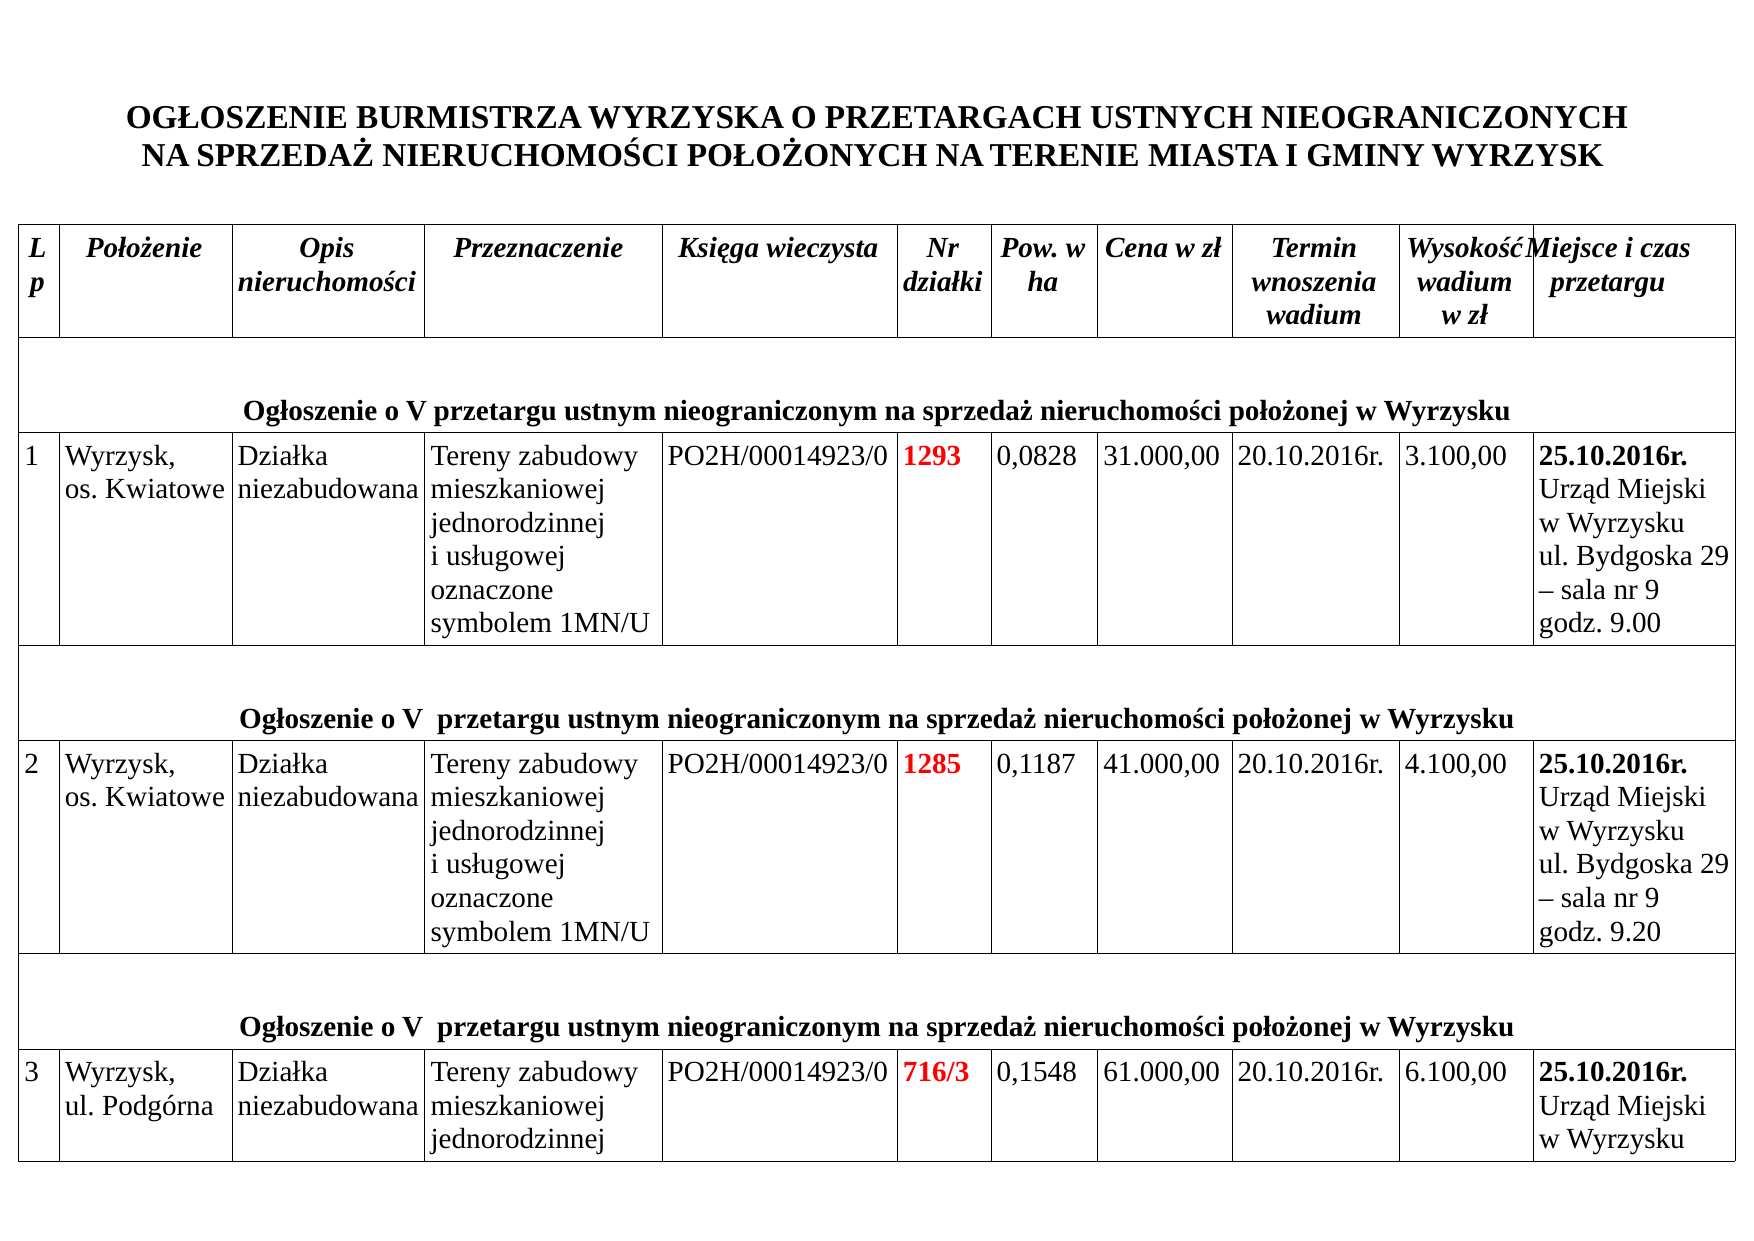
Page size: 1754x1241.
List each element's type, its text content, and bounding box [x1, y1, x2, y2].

table_header Wysokość wadium w zł [1400, 225, 1533, 337]
table_cell Tereny zabudowy mieszkaniowej jednorodzinnej i usługowej oznaczone symbolem 1MN/U [425, 741, 662, 953]
table_cell PO2H/00014923/0 [663, 741, 897, 953]
table_cell 2 [19, 741, 59, 953]
table_cell Wyrzysk, os. Kwiatowe [60, 433, 232, 645]
table_cell 4.100,00 [1400, 741, 1533, 953]
table_header Lp [19, 225, 59, 337]
table_cell 716/3 [898, 1050, 991, 1161]
table_cell 1 [19, 433, 59, 645]
table_cell 20.10.2016r. [1233, 433, 1399, 645]
text OGŁOSZENIE BURMISTRZA WYRZYSKA O PRZETARGACH USTNYCH NIEOGRANICZONYCH NA SPRZEDAŻ NIERUCHOMOŚCI POŁOŻONYCH NA TERENIE MIASTA I GMINY WYRZYSK [59, 97, 1695, 174]
table_header Położenie [60, 225, 232, 337]
table_cell Tereny zabudowy mieszkaniowej jednorodzinnej i usługowej oznaczone symbolem 1MN/U [425, 433, 662, 645]
table_cell 1285 [898, 741, 991, 953]
table_cell 61.000,00 [1098, 1050, 1232, 1161]
table_cell Działka niezabudowana [233, 1050, 424, 1161]
table_cell 0,1548 [992, 1050, 1097, 1161]
table_cell 3.100,00 [1400, 433, 1533, 645]
table_cell 25.10.2016r. Urząd Miejski w Wyrzysku ul. Bydgoska 29 – sala nr 9 godz. 9.00 [1534, 433, 1735, 645]
table_cell Działka niezabudowana [233, 741, 424, 953]
table_cell Ogłoszenie o V przetargu ustnym nieograniczonym na sprzedaż nieruchomości położonej w Wyrzysku [19, 646, 1735, 740]
table_cell 41.000,00 [1098, 741, 1232, 953]
table_cell 20.10.2016r. [1233, 1050, 1399, 1161]
table_header Przeznaczenie [425, 225, 662, 337]
table_header Pow. w ha [992, 225, 1097, 337]
table_header Opis nieruchomości [233, 225, 424, 337]
table_cell PO2H/00014923/0 [663, 1050, 897, 1161]
table_cell PO2H/00014923/0 [663, 433, 897, 645]
table_cell 3 [19, 1050, 59, 1161]
table_header Miejsce i czas przetargu [1534, 225, 1735, 337]
table_cell Tereny zabudowy mieszkaniowej jednorodzinnej [425, 1050, 662, 1161]
table_cell Wyrzysk, os. Kwiatowe [60, 741, 232, 953]
table_cell 25.10.2016r. Urząd Miejski w Wyrzysku ul. Bydgoska 29 – sala nr 9 godz. 9.20 [1534, 741, 1735, 953]
table_cell 31.000,00 [1098, 433, 1232, 645]
table_cell Ogłoszenie o V przetargu ustnym nieograniczonym na sprzedaż nieruchomości położonej w Wyrzysku [19, 954, 1735, 1048]
table_header Cena w zł [1098, 225, 1232, 337]
table_cell 0,0828 [992, 433, 1097, 645]
table_header Księga wieczysta [663, 225, 897, 337]
table_cell 20.10.2016r. [1233, 741, 1399, 953]
table_cell Wyrzysk, ul. Podgórna [60, 1050, 232, 1161]
table_cell 6.100,00 [1400, 1050, 1533, 1161]
table_cell Ogłoszenie o V przetargu ustnym nieograniczonym na sprzedaż nieruchomości położonej w Wyrzysku [19, 338, 1735, 432]
table_cell 1293 [898, 433, 991, 645]
table_cell 25.10.2016r. Urząd Miejski w Wyrzysku [1534, 1050, 1735, 1161]
table_header Nr działki [898, 225, 991, 337]
table_header Termin wnoszenia wadium [1233, 225, 1399, 337]
table_cell Działka niezabudowana [233, 433, 424, 645]
table_cell 0,1187 [992, 741, 1097, 953]
